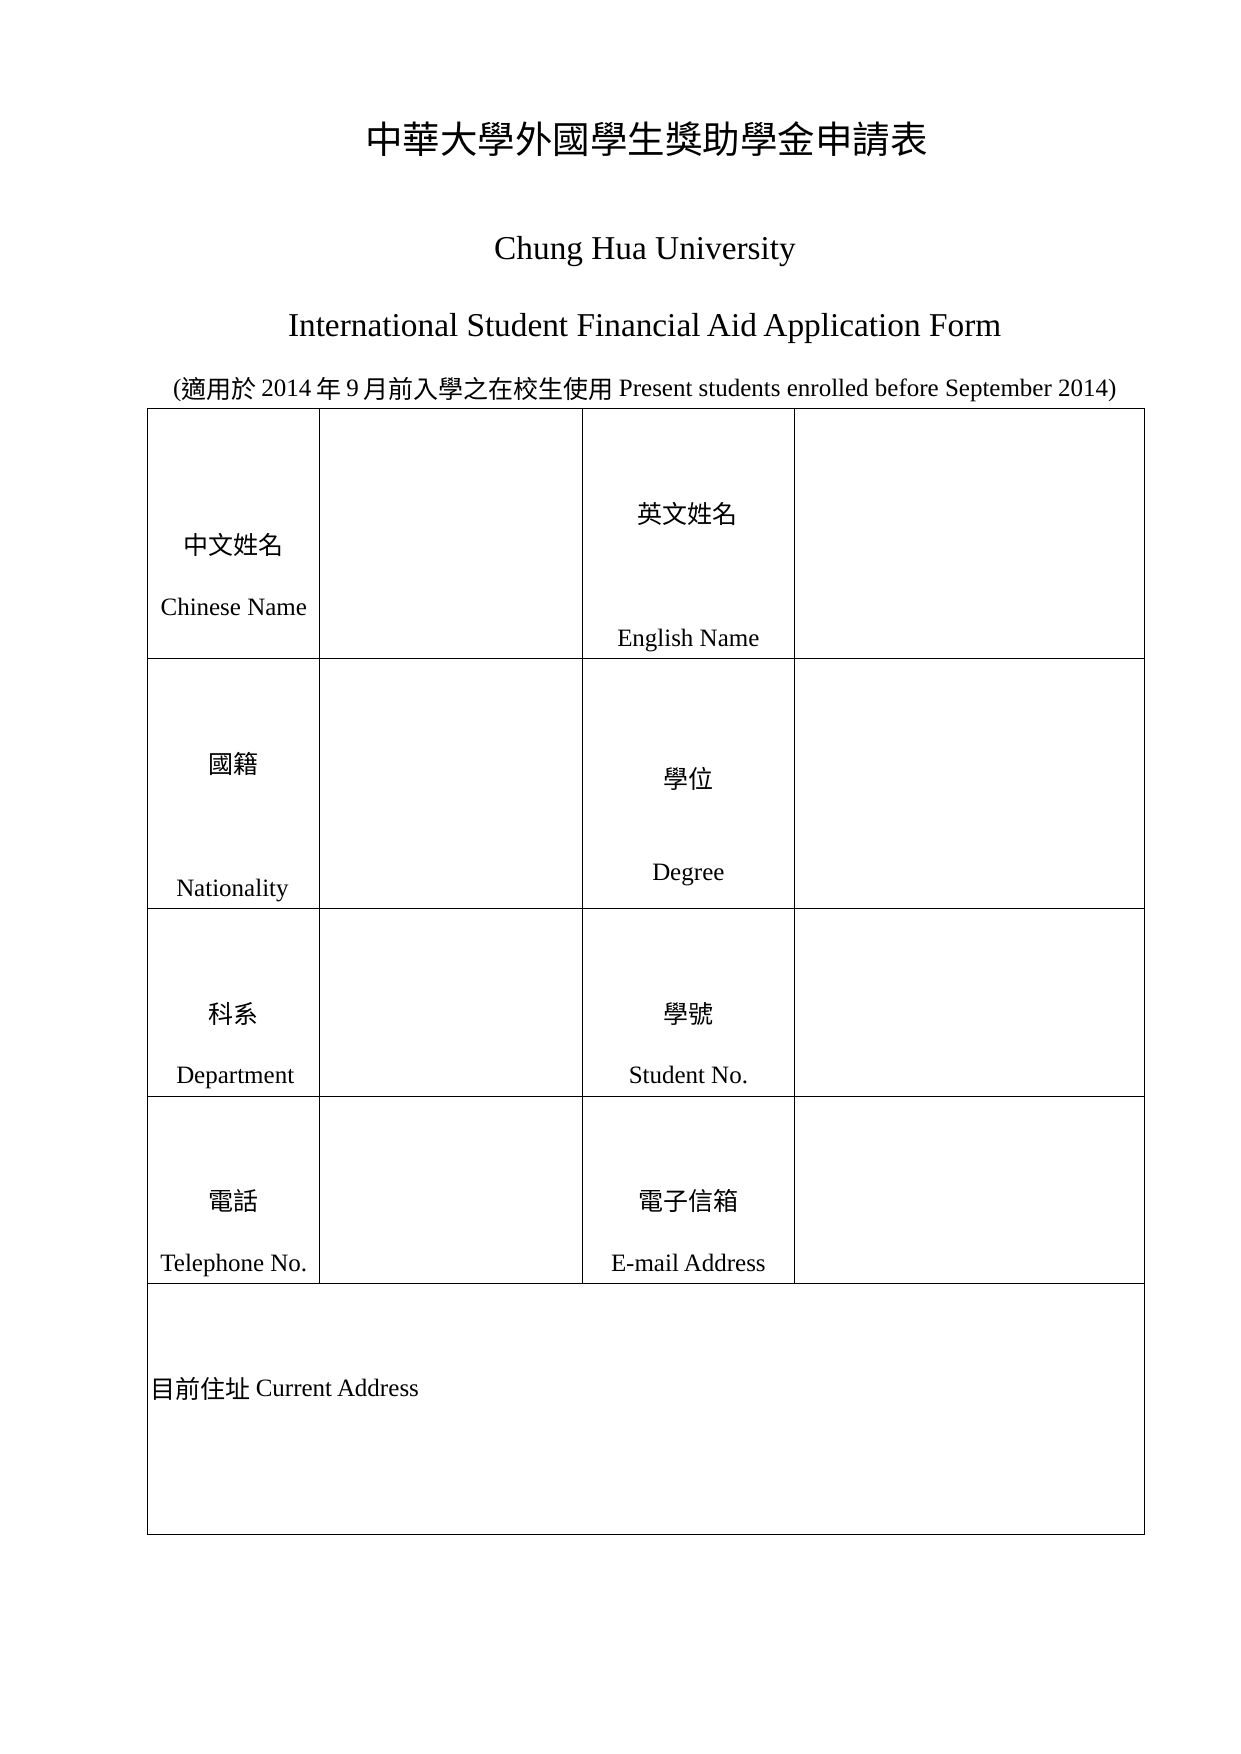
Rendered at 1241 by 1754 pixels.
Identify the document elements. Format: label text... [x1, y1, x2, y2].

table_cell 電話 Telephone No. [148, 1097, 319, 1283]
table_cell [320, 909, 582, 1096]
table_cell [795, 659, 1144, 908]
table_cell 電子信箱 E-mail Address [583, 1097, 794, 1283]
table_cell 國籍 Nationality [148, 659, 319, 908]
table_cell 英文姓名 English Name [583, 409, 794, 658]
table_cell [795, 909, 1144, 1096]
table_cell [320, 409, 582, 658]
table_cell 科系 Department [148, 909, 319, 1096]
table_header 中華大學外國學生獎助學金申請表 Chung Hua University International Student Financial Aid Application Form (適用於2014年9月前入學之在校生使用Present students enrolled before September 2014) [148, 96, 1144, 408]
table_cell [795, 1097, 1144, 1283]
table_cell 中文姓名 Chinese Name [148, 409, 319, 658]
table_cell 學位 Degree [583, 659, 794, 908]
table_cell 目前住址Current Address [148, 1284, 1144, 1533]
table_cell [795, 409, 1144, 658]
table_cell 學號 Student No. [583, 909, 794, 1096]
table_cell [320, 659, 582, 908]
table_cell [320, 1097, 582, 1283]
